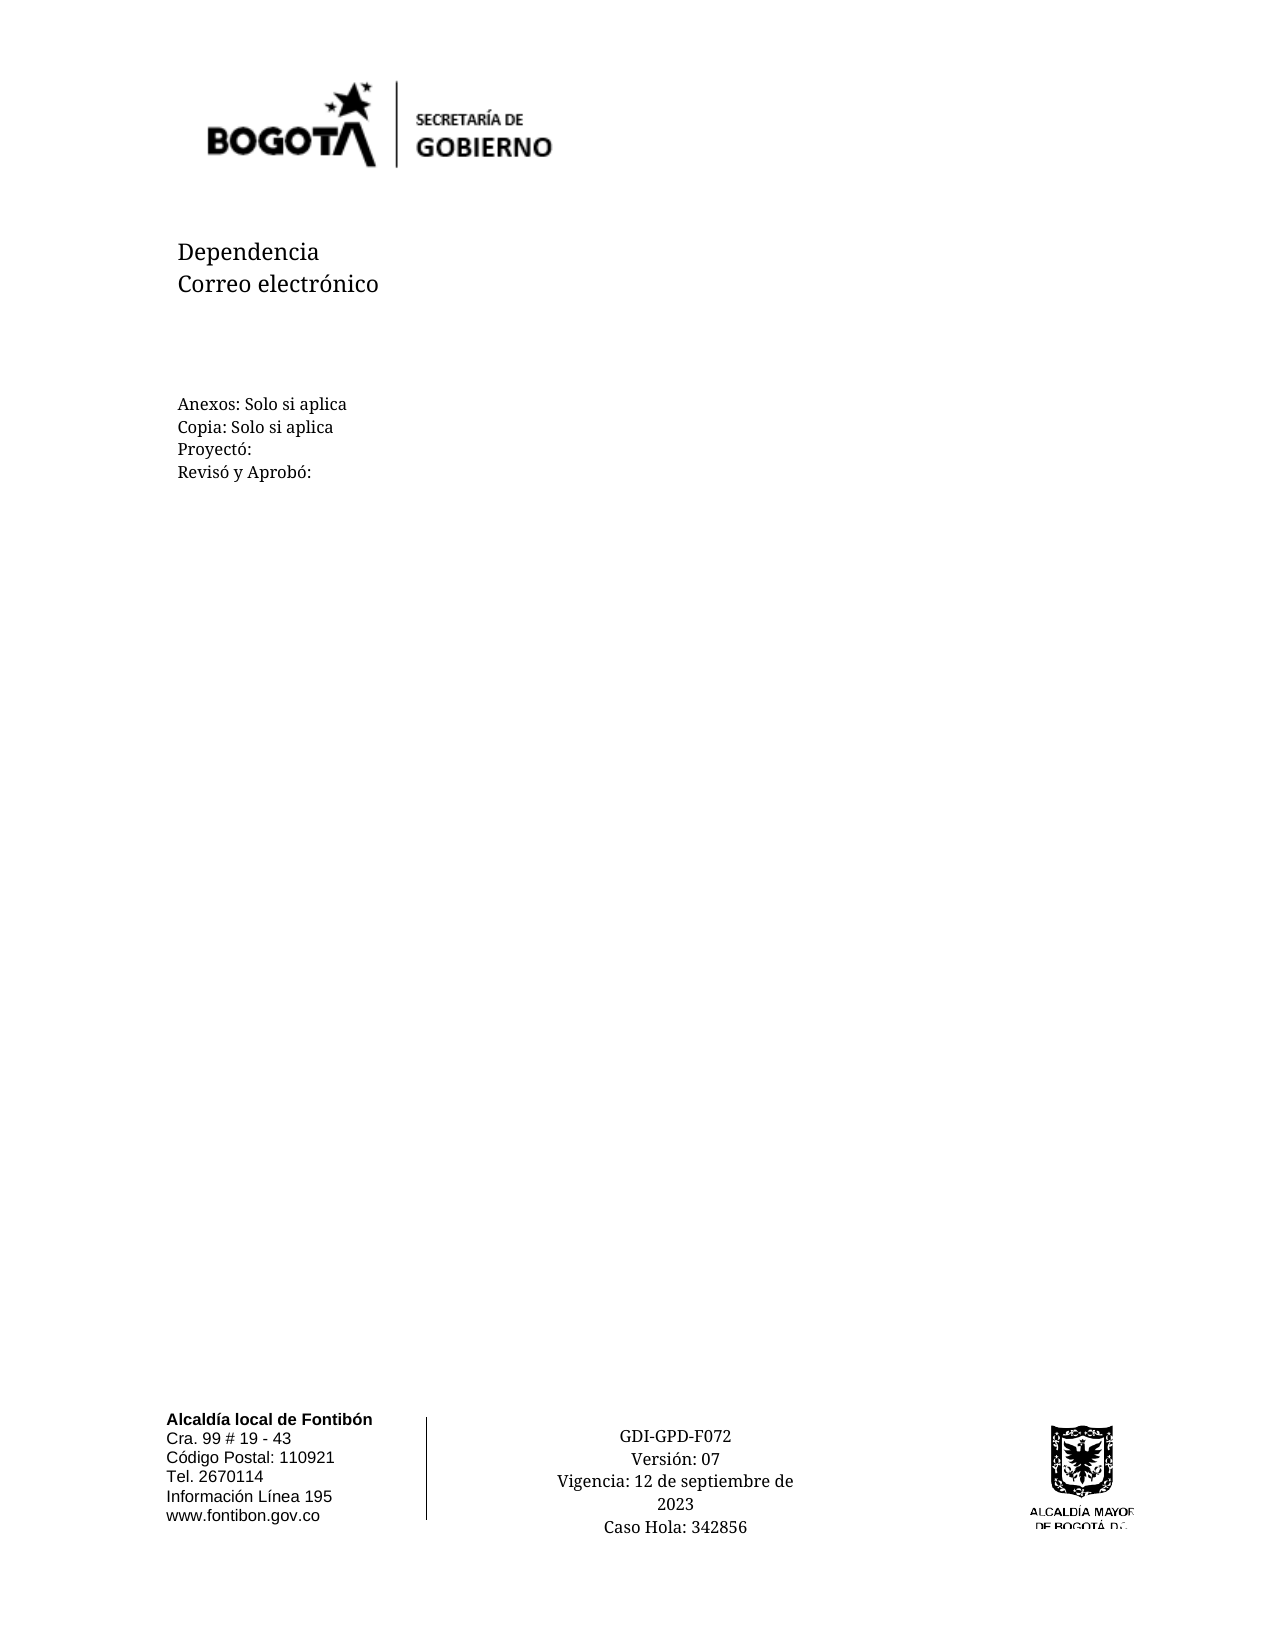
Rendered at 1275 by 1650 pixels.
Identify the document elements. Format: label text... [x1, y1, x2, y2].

text Dependencia [177, 236, 1157, 267]
text Revisó y Aprobó: [177, 461, 1157, 483]
text Correo electrónico [177, 267, 1157, 299]
text Proyectó: [177, 438, 1157, 461]
text Copia: Solo si aplica [177, 415, 1157, 438]
text Anexos: Solo si aplica [177, 392, 1157, 415]
